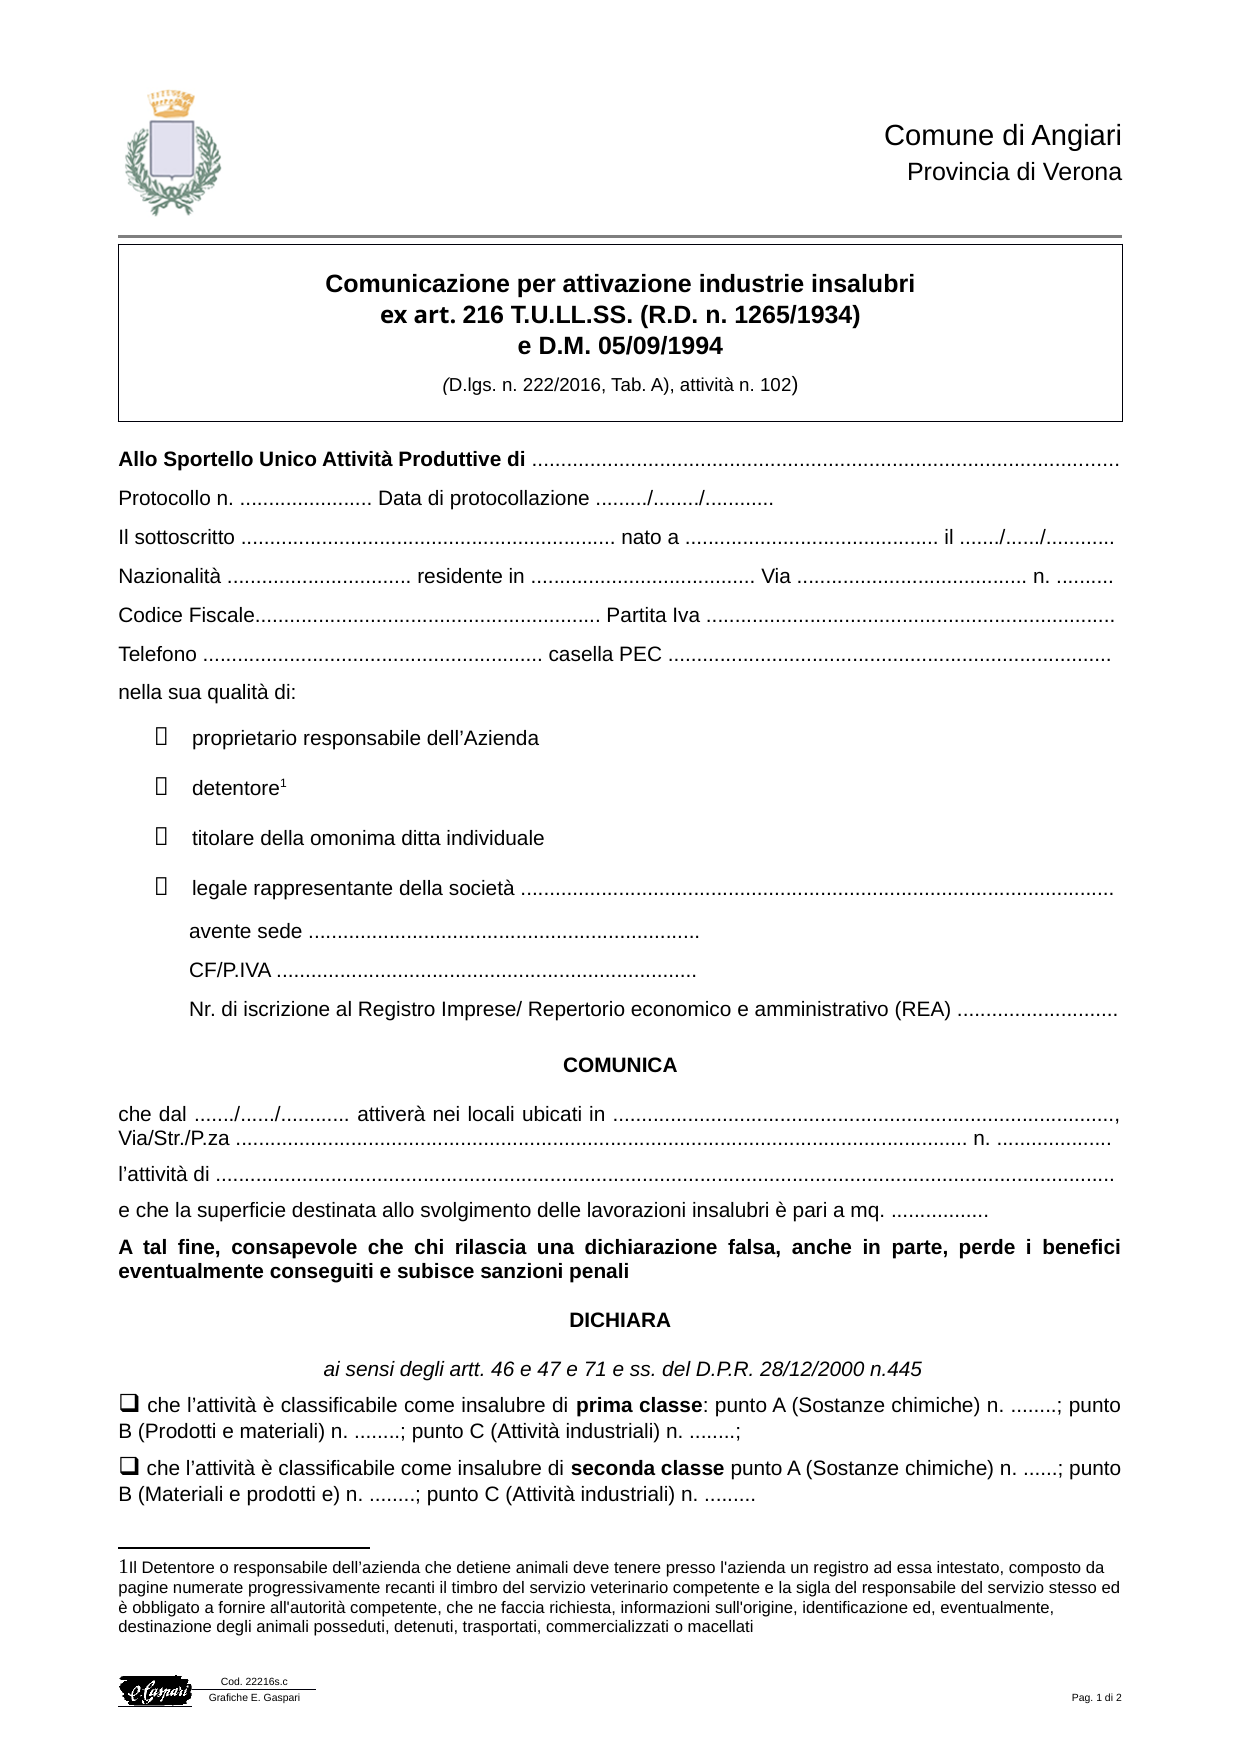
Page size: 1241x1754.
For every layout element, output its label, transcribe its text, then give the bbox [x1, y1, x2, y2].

picture [122, 87, 224, 118]
text avente sede .................................................................... [189, 919, 1122, 943]
text CF/P.IVA ......................................................................... [189, 957, 1122, 981]
text Il Detentore o responsabile dell’azienda che detiene animali deve tenere presso l'azienda un registro ad essa intestato, composto da pagine numerate progressivamente recanti il timbro del servizio veterinario competente e la sigla del responsabile del servizio stesso ed è obbligato a fornire all'autorità competente, che ne faccia richiesta, informazioni sull'origine, identificazione ed, eventualmente, destinazione degli animali posseduti, detenuti, trasportati, commercializzati o macellati [118, 1554, 1122, 1636]
text Telefono ........................................................... casella PEC ............................................................................. [118, 641, 1122, 665]
text Comune di Angiari [118, 118, 1122, 152]
text ai sensi degli artt. 46 e 47 e 71 e ss. del D.P.R. 28/12/2000 n.445 [118, 1357, 1122, 1381]
text  che l’attività è classificabile come insalubre di seconda classe punto A (Sostanze chimiche) n. ......; punto B (Materiali e prodotti e) n. ........; punto C (Attività industriali) n. ......... [118, 1456, 1122, 1506]
text Provincia di Verona [118, 157, 1122, 185]
text  detentore [153, 769, 1122, 803]
text  proprietario responsabile dell’Azienda [153, 719, 1122, 753]
table_header Comunicazione per attivazione industrie insalubri ex art. 216 T.U.LL.SS. (R.D. n. 1265/1934) e D.M. 05/09/1994 (D.lgs. n. 222/2016, Tab. A), attività n. 102) [119, 245, 1122, 421]
text e che la superficie destinata allo svolgimento delle lavorazioni insalubri è pari a mq. ................. [118, 1198, 1122, 1222]
text A tal fine, consapevole che chi rilascia una dichiarazione falsa, anche in parte, perde i benefici eventualmente conseguiti e subisce sanzioni penali [118, 1235, 1122, 1283]
text COMUNICA [118, 1052, 1122, 1076]
text Allo Sportello Unico Attività Produttive di [118, 447, 1122, 471]
text DICHIARA [118, 1308, 1122, 1332]
text Protocollo n. ....................... Data di protocollazione ........./......../............ [118, 486, 1122, 510]
picture [122, 152, 224, 157]
text Il sottoscritto ................................................................. nato a ............................................ il ......./....../............ [118, 525, 1122, 549]
text  legale rappresentante della società ....................................................................................................... [153, 869, 1122, 903]
text che dal ......./....../............ attiverà nei locali ubicati in ......................................................................................., Via/Str./P.za ............................................................................................................................... n. .................... [118, 1101, 1122, 1149]
text Codice Fiscale............................................................ Partita Iva ....................................................................... [118, 602, 1122, 626]
text Nr. di iscrizione al Registro Imprese/ Repertorio economico e amministrativo (REA) ............................ [189, 996, 1122, 1020]
picture [118, 1674, 192, 1706]
text nella sua qualità di: [118, 680, 1122, 704]
text Nazionalità ................................ residente in ....................................... Via ........................................ n. .......... [118, 564, 1122, 588]
text l’attività di ............................................................................................................................................................ [118, 1162, 1122, 1186]
text  titolare della omonima ditta individuale [153, 819, 1122, 853]
picture [122, 185, 224, 219]
text  che l’attività è classificabile come insalubre di prima classe: punto A (Sostanze chimiche) n. ........; punto B (Prodotti e materiali) n. ........; punto C (Attività industriali) n. ........; [118, 1393, 1122, 1443]
